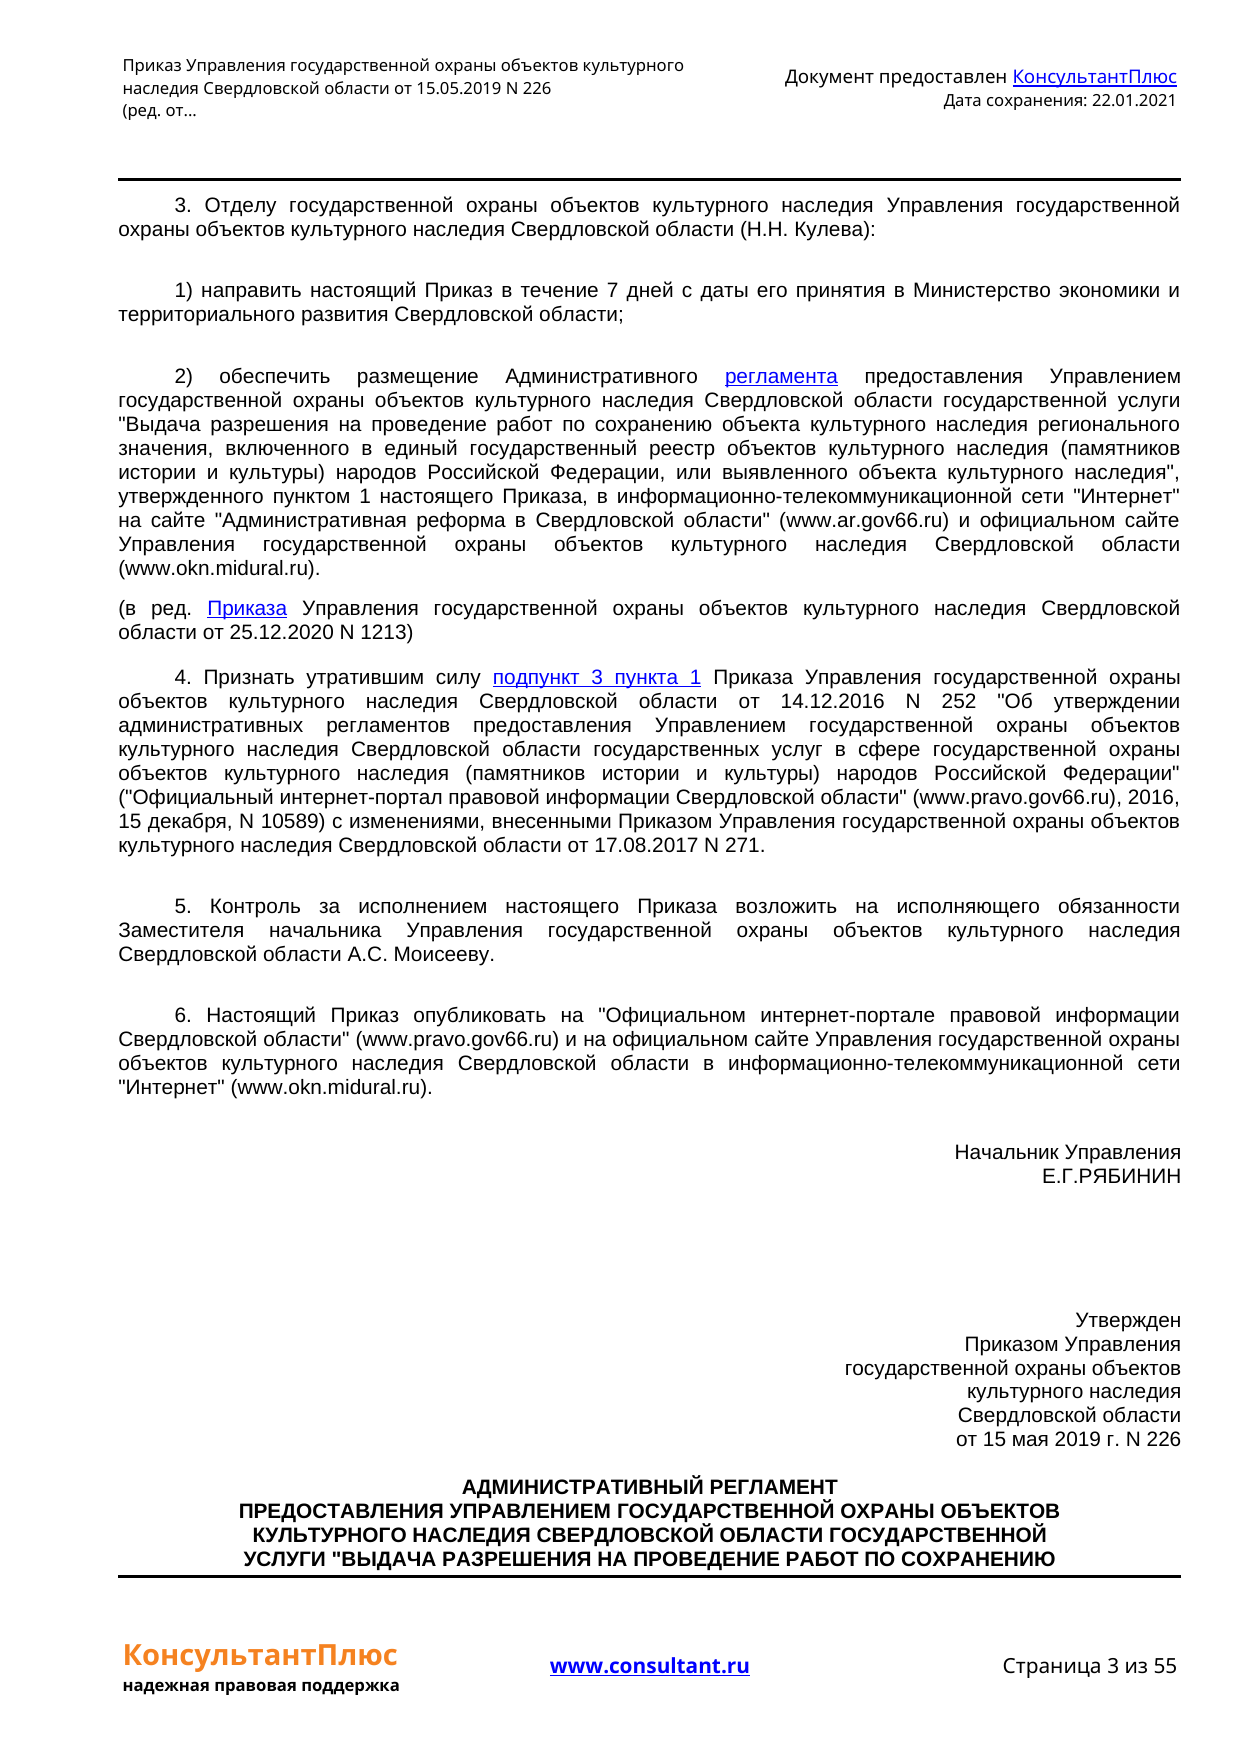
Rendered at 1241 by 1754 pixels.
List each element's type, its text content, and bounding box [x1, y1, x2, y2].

title ПРЕДОСТАВЛЕНИЯ УПРАВЛЕНИЕМ ГОСУДАРСТВЕННОЙ ОХРАНЫ ОБЪЕКТОВ [118, 1499, 1181, 1523]
text 4. Признать утратившим силу подпункт 3 пункта 1 Приказа Управления государственной охраны объектов культурного наследия Свердловской области от 14.12.2016 N 252 "Об утверждении административных регламентов предоставления Управлением государственной охраны объектов культурного наследия Свердловской области государственных услуг в сфере государственной охраны объектов культурного наследия (памятников истории и культуры) народов Российской Федерации" ("Официальный интернет-портал правовой информации Свердловской области" (www.pravo.gov66.ru), 2016, 15 декабря, N 10589) с изменениями, внесенными Приказом Управления государственной охраны объектов культурного наследия Свердловской области от 17.08.2017 N 271. [118, 665, 1181, 856]
text 2) обеспечить размещение Административного регламента предоставления Управлением государственной охраны объектов культурного наследия Свердловской области государственной услуги "Выдача разрешения на проведение работ по сохранению объекта культурного наследия регионального значения, включенного в единый государственный реестр объектов культурного наследия (памятников истории и культуры) народов Российской Федерации, или выявленного объекта культурного наследия", утвержденного пунктом 1 настоящего Приказа, в информационно-телекоммуникационной сети "Интернет" на сайте "Административная реформа в Свердловской области" (www.ar.gov66.ru) и официальном сайте Управления государственной охраны объектов культурного наследия Свердловской области (www.okn.midural.ru). [118, 364, 1181, 579]
title КУЛЬТУРНОГО НАСЛЕДИЯ СВЕРДЛОВСКОЙ ОБЛАСТИ ГОСУДАРСТВЕННОЙ [118, 1523, 1181, 1547]
title УСЛУГИ "ВЫДАЧА РАЗРЕШЕНИЯ НА ПРОВЕДЕНИЕ РАБОТ ПО СОХРАНЕНИЮ [118, 1547, 1181, 1571]
text 6. Настоящий Приказ опубликовать на "Официальном интернет-портале правовой информации Свердловской области" (www.pravo.gov66.ru) и на официальном сайте Управления государственной охраны объектов культурного наследия Свердловской области в информационно-телекоммуникационной сети "Интернет" (www.okn.midural.ru). [118, 1003, 1181, 1099]
title АДМИНИСТРАТИВНЫЙ РЕГЛАМЕНТ [118, 1475, 1181, 1499]
text 5. Контроль за исполнением настоящего Приказа возложить на исполняющего обязанности Заместителя начальника Управления государственной охраны объектов культурного наследия Свердловской области А.С. Моисееву. [118, 894, 1181, 966]
text Приказом Управления [118, 1331, 1181, 1355]
text Начальник Управления [118, 1140, 1181, 1164]
text Свердловской области [118, 1403, 1181, 1427]
text культурного наследия [118, 1379, 1181, 1403]
text от 15 мая 2019 г. N 226 [118, 1427, 1181, 1451]
text 1) направить настоящий Приказ в течение 7 дней с даты его принятия в Министерство экономики и территориального развития Свердловской области; [118, 278, 1181, 326]
text 3. Отделу государственной охраны объектов культурного наследия Управления государственной охраны объектов культурного наследия Свердловской области (Н.Н. Кулева): [118, 193, 1181, 241]
subtitle Утвержден [118, 1307, 1181, 1331]
text Е.Г.РЯБИНИН [118, 1164, 1181, 1188]
text государственной охраны объектов [118, 1355, 1181, 1379]
text (в ред. Приказа Управления государственной охраны объектов культурного наследия Свердловской области от 25.12.2020 N 1213) [118, 596, 1181, 644]
